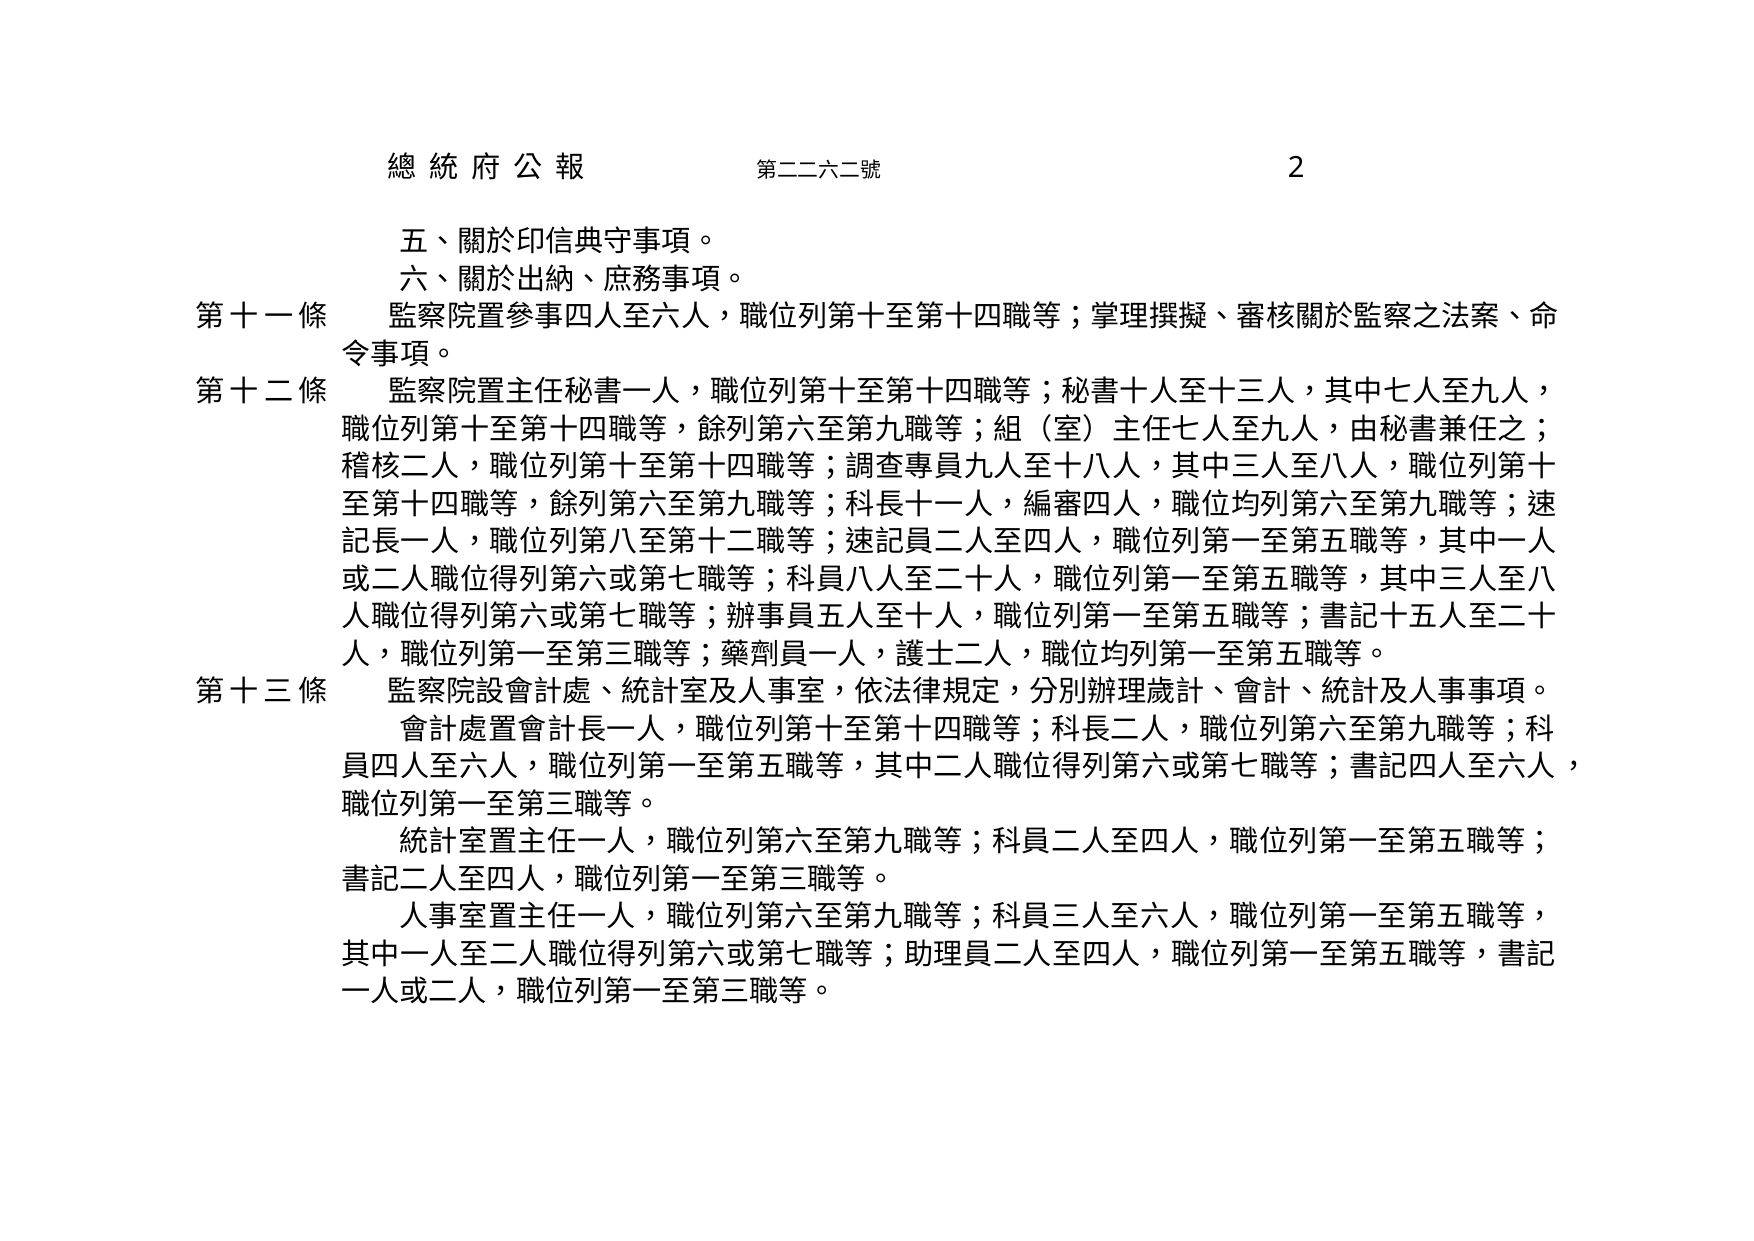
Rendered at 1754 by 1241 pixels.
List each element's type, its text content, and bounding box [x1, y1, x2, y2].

text 第十三條 監察院設會計處、統計室及人事室，依法律規定，分別辦理歲計、會計、統計及人事事項。 [195, 672, 1559, 709]
text 五、關於印信典守事項。 [399, 222, 1559, 259]
text 第十二條 監察院置主任秘書一人，職位列第十至第十四職等；秘書十人至十三人，其中七人至九人，職位列第十至第十四職等，餘列第六至第九職等；組（室）主任七人至九人，由秘書兼任之；稽核二人，職位列第十至第十四職等；調查專員九人至十八人，其中三人至八人，職位列第十至第十四職等，餘列第六至第九職等；科長十一人，編審四人，職位均列第六至第九職等；速記長一人，職位列第八至第十二職等；速記員二人至四人，職位列第一至第五職等，其中一人或二人職位得列第六或第七職等；科員八人至二十人，職位列第一至第五職等，其中三人至八人職位得列第六或第七職等；辦事員五人至十人，職位列第一至第五職等；書記十五人至二十人，職位列第一至第三職等；藥劑員一人，護士二人，職位均列第一至第五職等。 [195, 372, 1559, 672]
text 人事室置主任一人，職位列第六至第九職等；科員三人至六人，職位列第一至第五職等，其中一人至二人職位得列第六或第七職等；助理員二人至四人，職位列第一至第五職等，書記一人或二人，職位列第一至第三職等。 [341, 897, 1559, 1009]
text 六、關於出納、庶務事項。 [399, 259, 1559, 297]
text 統計室置主任一人，職位列第六至第九職等；科員二人至四人，職位列第一至第五職等；書記二人至四人，職位列第一至第三職等。 [341, 822, 1559, 897]
text 會計處置會計長一人，職位列第十至第十四職等；科長二人，職位列第六至第九職等；科員四人至六人，職位列第一至第五職等，其中二人職位得列第六或第七職等；書記四人至六人，職位列第一至第三職等。 [341, 709, 1559, 822]
text 第十一條 監察院置參事四人至六人，職位列第十至第十四職等；掌理撰擬、審核關於監察之法案、命令事項。 [195, 297, 1559, 372]
